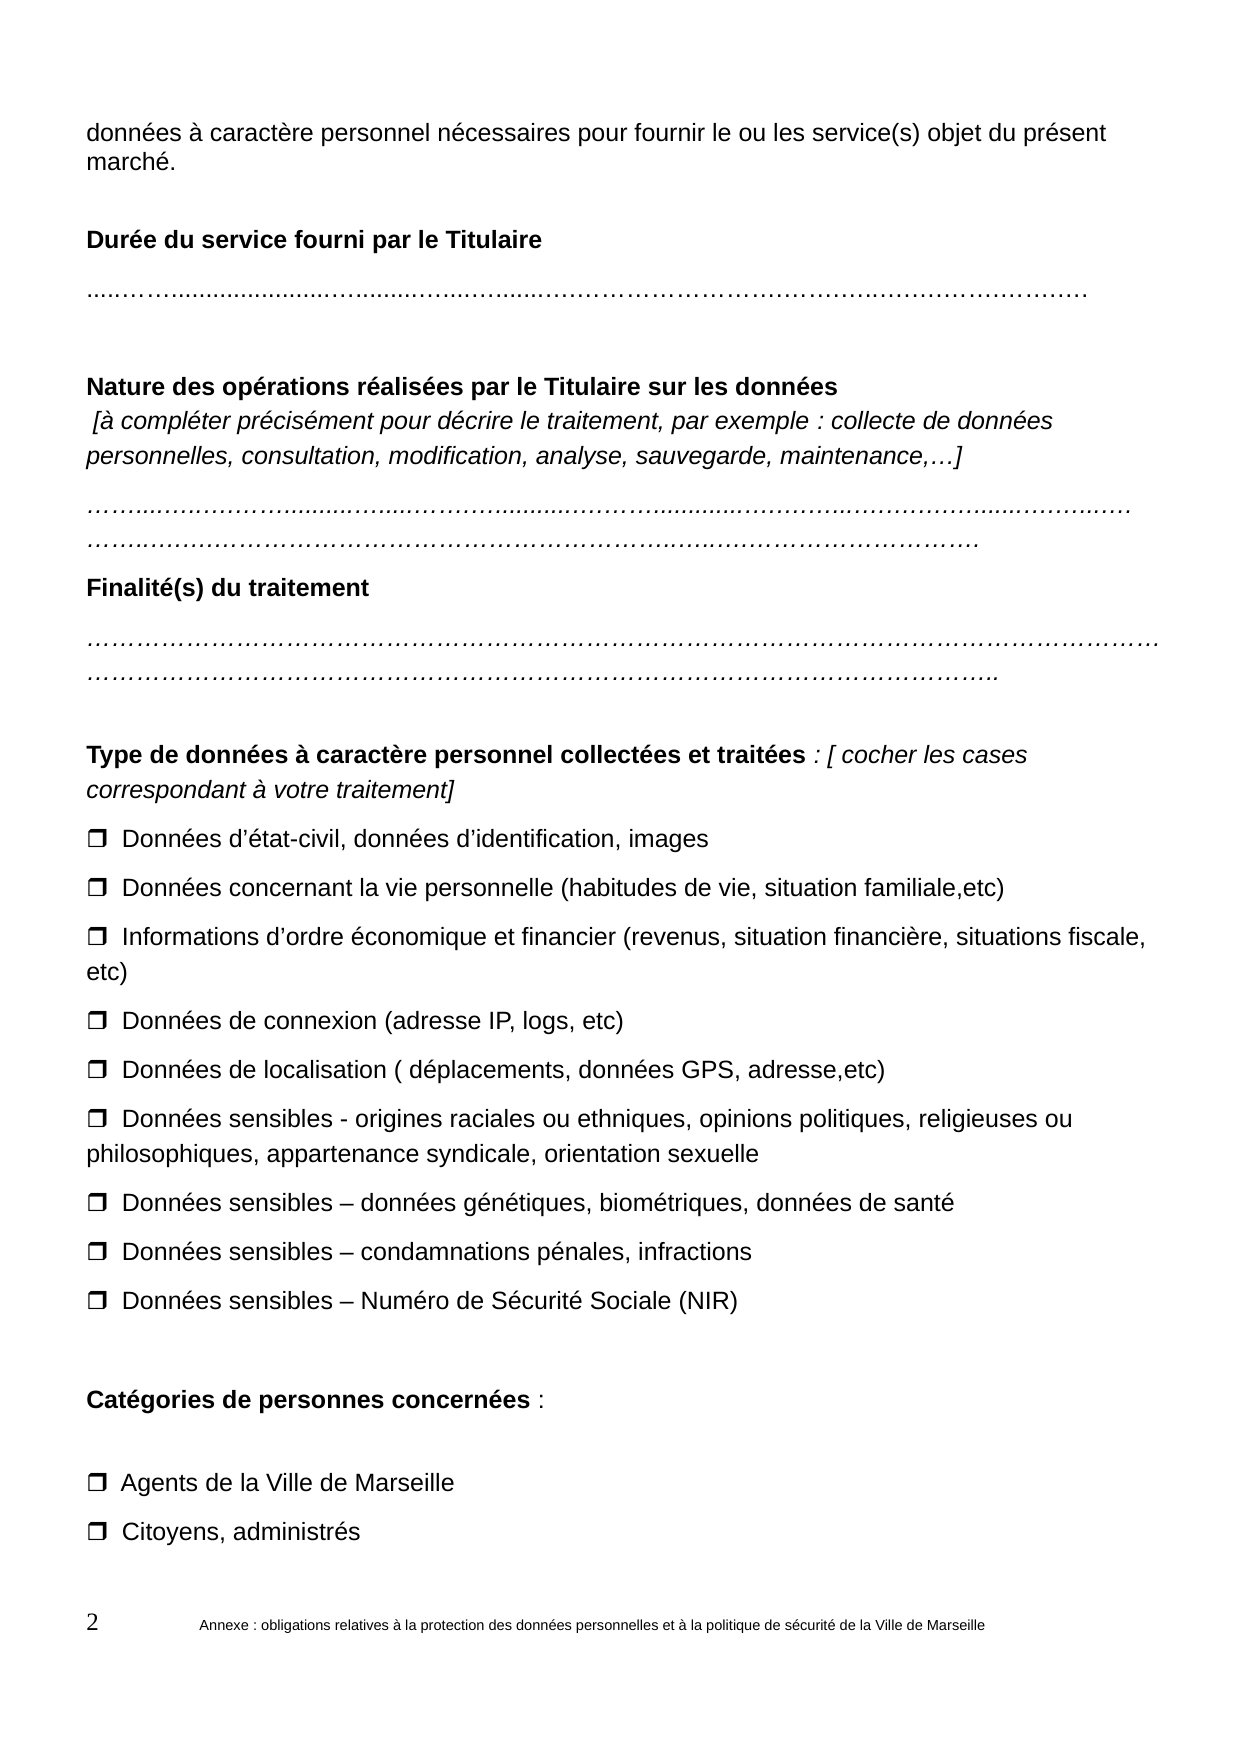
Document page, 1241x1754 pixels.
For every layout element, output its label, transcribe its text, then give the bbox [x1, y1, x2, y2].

text ………………………………………………………………………………………………………………………………………………………………………………………………………………….. [86, 622, 1181, 720]
text Type de données à caractère personnel collectées et traitées : [ cocher les cases correspondant à votre traitement] [86, 741, 1181, 804]
text r Données sensibles – condamnations pénales, infractions [86, 1237, 1181, 1266]
text r Données sensibles – données génétiques, biométriques, données de santé [86, 1188, 1181, 1217]
text r Données sensibles – Numéro de Sécurité Sociale (NIR) [86, 1286, 1181, 1315]
text r Informations d’ordre économique et financier (revenus, situation financière, situations fiscale, etc) [86, 922, 1181, 986]
text ……....…..….……..........….....…….…...........….…….............….….…...….….….….......….…...….……..….….………………………………………………..…..….………………………. [86, 490, 1181, 553]
text .....…….......................….........…....….......….…………………….…….…..….….…….…….…. [86, 274, 1181, 302]
text Durée du service fourni par le Titulaire [86, 225, 1181, 253]
text données à caractère personnel nécessaires pour fournir le ou les service(s) objet du présent marché. [86, 118, 1181, 176]
text r Agents de la Ville de Marseille [86, 1434, 1181, 1497]
text r Données d’état-civil, données d’identification, images [86, 824, 1181, 853]
text Nature des opérations réalisées par le Titulaire sur les données [à compléter précisément pour décrire le traitement, par exemple : collecte de données personnelles, consultation, modification, analyse, sauvegarde, maintenance,…] [86, 372, 1181, 469]
text Finalité(s) du traitement [86, 573, 1181, 602]
text r Données de connexion (adresse IP, logs, etc) [86, 1006, 1181, 1035]
text r Citoyens, administrés [86, 1517, 1181, 1546]
text Catégories de personnes concernées : [86, 1384, 1181, 1413]
text r Données sensibles - origines raciales ou ethniques, opinions politiques, religieuses ou philosophiques, appartenance syndicale, orientation sexuelle [86, 1104, 1181, 1168]
text r Données de localisation ( déplacements, données GPS, adresse,etc) [86, 1055, 1181, 1084]
text r Données concernant la vie personnelle (habitudes de vie, situation familiale,etc) [86, 873, 1181, 902]
